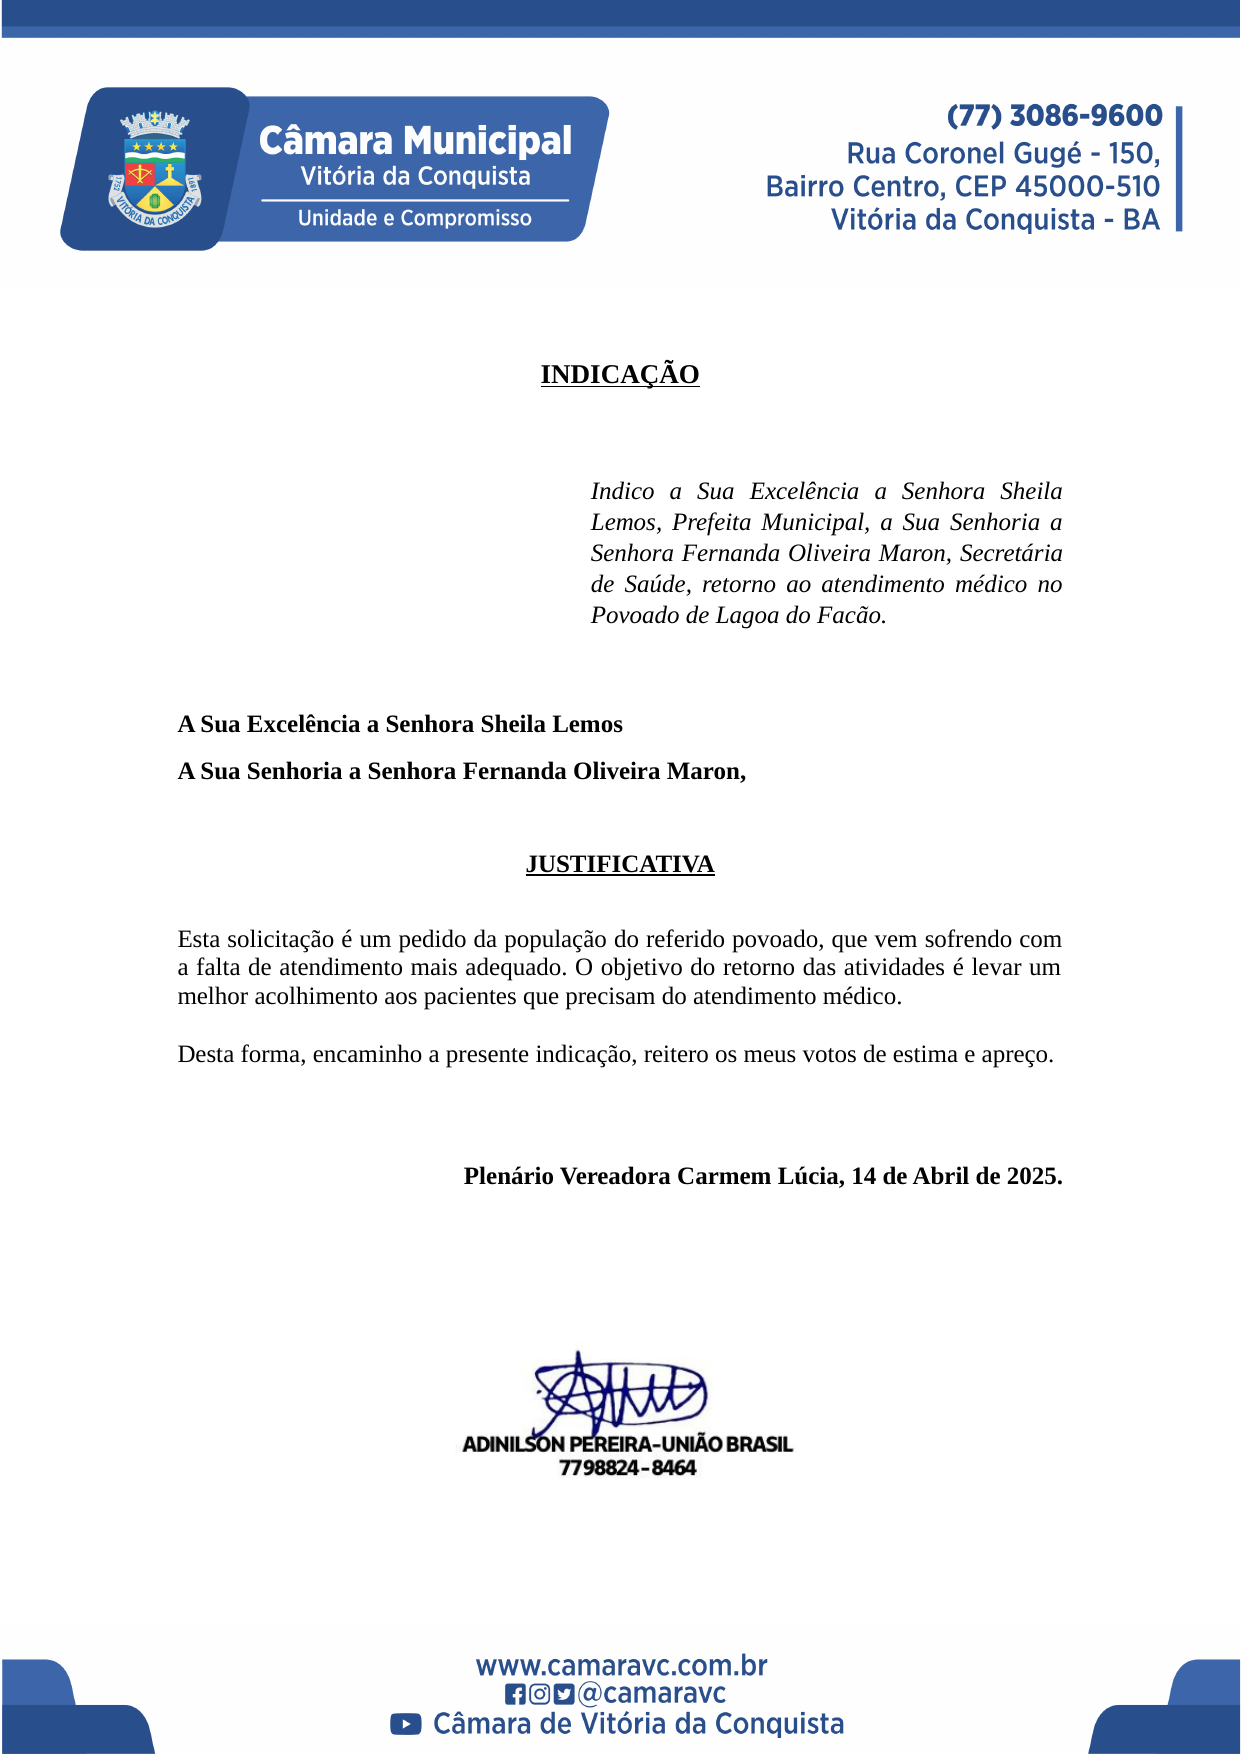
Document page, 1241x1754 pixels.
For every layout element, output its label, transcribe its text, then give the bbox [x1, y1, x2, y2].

picture [1, 0, 1240, 288]
text A Sua Senhoria a Senhora Fernanda Oliveira Maron, [177, 756, 1063, 785]
picture [404, 1308, 830, 1521]
text A Sua Excelência a Senhora Sheila Lemos [177, 709, 1063, 737]
text Indico a Sua Excelência a Senhora Sheila Lemos, Prefeita Municipal, a Sua Senhoria a Senhora Fernanda Oliveira Maron, Secretária de Saúde, retorno ao atendimento médico no Povoado de Lagoa do Facão. [591, 476, 1063, 629]
text Esta solicitação é um pedido da população do referido povoado, que vem sofrendo com a falta de atendimento mais adequado. O objetivo do retorno das atividades é levar um melhor acolhimento aos pacientes que precisam do atendimento médico. [177, 924, 1063, 1010]
text Desta forma, encaminho a presente indicação, reitero os meus votos de estima e apreço. [177, 1039, 1063, 1067]
text JUSTIFICATIVA [177, 849, 1063, 878]
picture [2, 1624, 1241, 1754]
text Plenário Vereadora Carmem Lúcia, 14 de Abril de 2025. [177, 1161, 1063, 1190]
text INDICAÇÃO [177, 358, 1063, 389]
